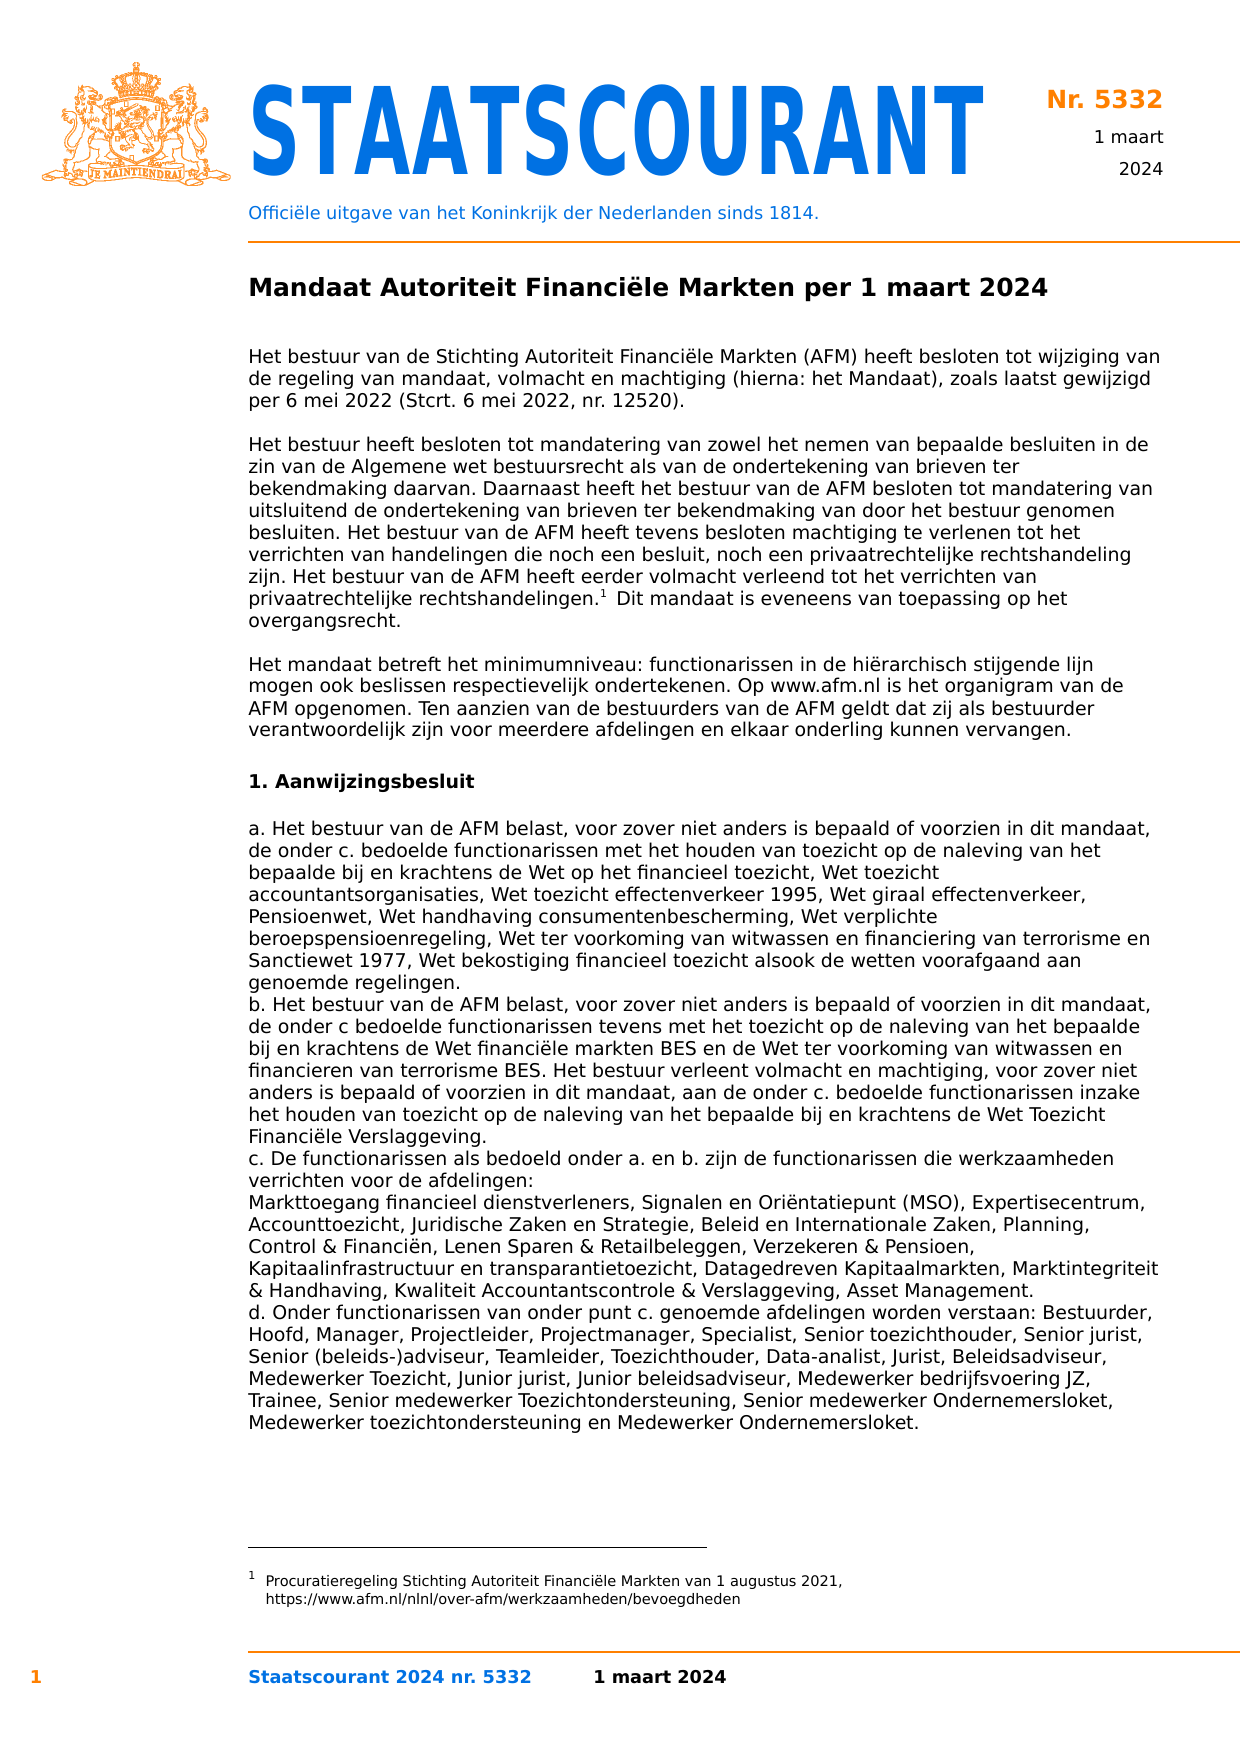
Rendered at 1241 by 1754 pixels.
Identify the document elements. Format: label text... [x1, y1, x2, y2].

table_header STAATSCOURANT [248, 62, 998, 203]
subtitle 1. Aanwijzingsbesluit [248, 771, 1163, 793]
text b. Het bestuur van de AFM belast, voor zover niet anders is bepaald of voorzien in dit mandaat, de onder c bedoelde functionarissen tevens met het toezicht op de naleving van het bepaalde bij en krachtens de Wet financiële markten BES en de Wet ter voorkoming van witwassen en financieren van terrorisme BES. Het bestuur verleent volmacht en machtiging, voor zover niet anders is bepaald of voorzien in dit mandaat, aan de onder c. bedoelde functionarissen inzake het houden van toezicht op de naleving van het bepaalde bij en krachtens de Wet Toezicht Financiële Verslaggeving. [248, 994, 1163, 1148]
text c. De functionarissen als bedoeld onder a. en b. zijn de functionarissen die werkzaamheden verrichten voor de afdelingen: [248, 1148, 1163, 1192]
table_cell Officiële uitgave van het Koninkrijk der Nederlanden sinds 1814. [248, 203, 1240, 241]
text Markttoegang financieel dienstverleners, Signalen en Oriëntatiepunt (MSO), Expertisecentrum, Accounttoezicht, Juridische Zaken en Strategie, Beleid en Internationale Zaken, Planning, Control & Financiën, Lenen Sparen & Retailbeleggen, Verzekeren & Pensioen, Kapitaalinfrastructuur en transparantietoezicht, Datagedreven Kapitaalmarkten, Marktintegriteit & Handhaving, Kwaliteit Accountantscontrole & Verslaggeving, Asset Management. [248, 1192, 1163, 1302]
table_header Nr. 5332 [998, 62, 1240, 121]
table_cell 1 maart [998, 121, 1240, 153]
text d. Onder functionarissen van onder punt c. genoemde afdelingen worden verstaan: Bestuurder, Hoofd, Manager, Projectleider, Projectmanager, Specialist, Senior toezichthouder, Senior jurist, Senior (beleids-)adviseur, Teamleider, Toezichthouder, Data-analist, Jurist, Beleidsadviseur, Medewerker Toezicht, Junior jurist, Junior beleidsadviseur, Medewerker bedrijfsvoering JZ, Trainee, Senior medewerker Toezichtondersteuning, Senior medewerker Ondernemersloket, Medewerker toezichtondersteuning en Medewerker Ondernemersloket. [248, 1302, 1163, 1434]
text a. Het bestuur van de AFM belast, voor zover niet anders is bepaald of voorzien in dit mandaat, de onder c. bedoelde functionarissen met het houden van toezicht op de naleving van het bepaalde bij en krachtens de Wet op het financieel toezicht, Wet toezicht accountantsorganisaties, Wet toezicht effectenverkeer 1995, Wet giraal effectenverkeer, Pensioenwet, Wet handhaving consumentenbescherming, Wet verplichte beroepspensioenregeling, Wet ter voorkoming van witwassen en financiering van terrorisme en Sanctiewet 1977, Wet bekostiging financieel toezicht alsook de wetten voorafgaand aan genoemde regelingen. [248, 818, 1163, 994]
table_header [25, 62, 248, 241]
table_cell 2024 [998, 153, 1240, 203]
picture [41, 62, 231, 186]
text Procuratieregeling Stichting Autoriteit Financiële Markten van 1 augustus 2021, https://www.afm.nl/nlnl/over-afm/werkzaamheden/bevoegdheden [248, 1569, 1163, 1608]
text Het bestuur heeft besloten tot mandatering van zowel het nemen van bepaalde besluiten in de zin van de Algemene wet bestuursrecht als van de ondertekening van brieven ter bekendmaking daarvan. Daarnaast heeft het bestuur van de AFM besloten tot mandatering van uitsluitend de ondertekening van brieven ter bekendmaking van door het bestuur genomen besluiten. Het bestuur van de AFM heeft tevens besloten machtiging te verlenen tot het verrichten van handelingen die noch een besluit, noch een privaatrechtelijke rechtshandeling zijn. Het bestuur van de AFM heeft eerder volmacht verleend tot het verrichten van privaatrechtelijke rechtshandelingen. Dit mandaat is eveneens van toepassing op het overgangsrecht. [248, 434, 1163, 632]
text Het mandaat betreft het minimumniveau: functionarissen in de hiërarchisch stijgende lijn mogen ook beslissen respectievelijk ondertekenen. Op www.afm.nl is het organigram van de AFM opgenomen. Ten aanzien van de bestuurders van de AFM geldt dat zij als bestuurder verantwoordelijk zijn voor meerdere afdelingen en elkaar onderling kunnen vervangen. [248, 653, 1163, 741]
text Het bestuur van de Stichting Autoriteit Financiële Markten (AFM) heeft besloten tot wijziging van de regeling van mandaat, volmacht en machtiging (hierna: het Mandaat), zoals laatst gewijzigd per 6 mei 2022 (Stcrt. 6 mei 2022, nr. 12520). [248, 346, 1163, 412]
subtitle Mandaat Autoriteit Financiële Markten per 1 maart 2024 [248, 273, 1163, 302]
